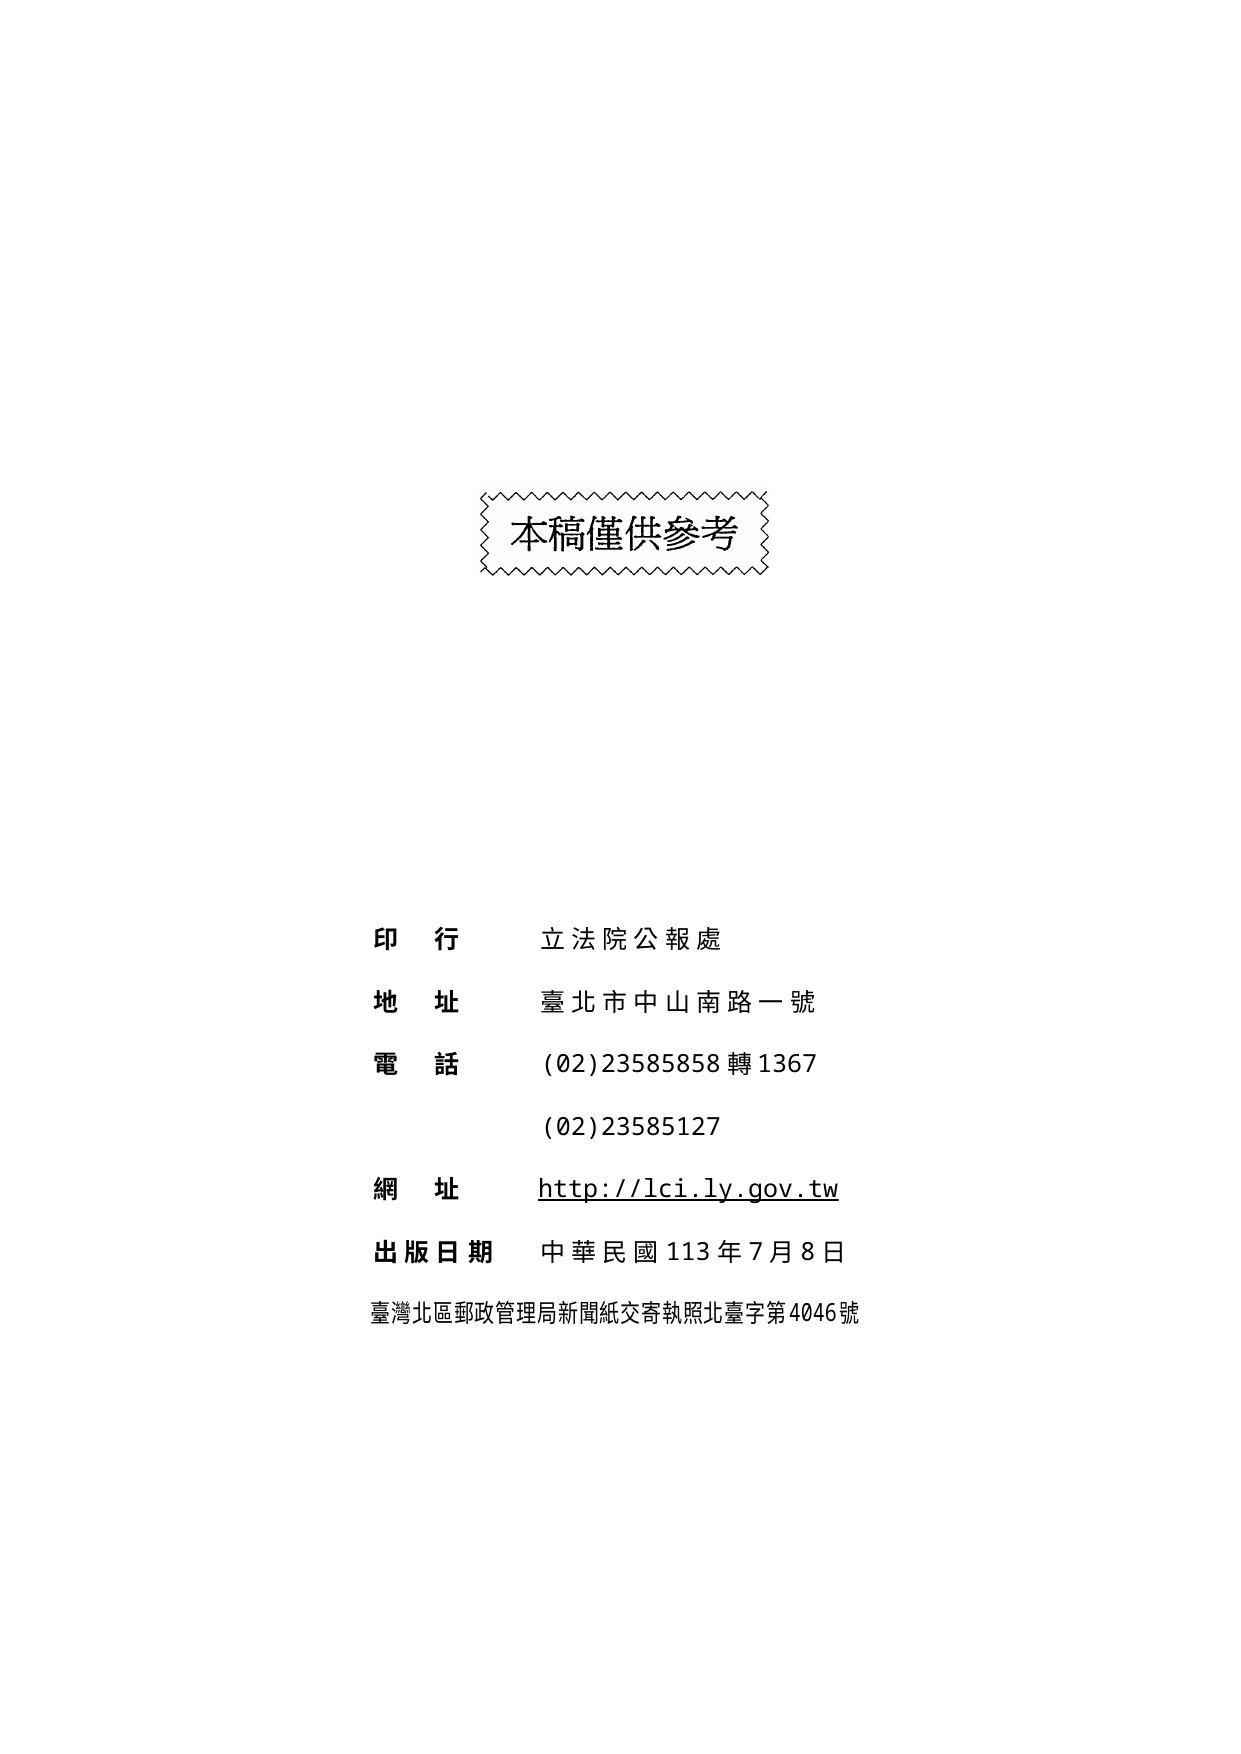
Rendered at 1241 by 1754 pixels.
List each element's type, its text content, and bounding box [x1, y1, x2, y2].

table_header [468, 406, 773, 594]
table_cell 地址 [362, 969, 534, 1031]
table_cell 電話 [362, 1031, 534, 1156]
table_cell 出版日期 [362, 1219, 534, 1281]
table_header 印行 [362, 906, 534, 969]
table_cell 臺北市中山南路一號 [534, 969, 878, 1031]
table_cell 網址 [362, 1156, 534, 1219]
table_cell http://lci.ly.gov.tw [534, 1156, 878, 1219]
table_cell 中華民國113年7月8日 [534, 1219, 878, 1281]
table_header 立法院公報處 [534, 906, 878, 969]
table_cell 臺灣北區郵政管理局新聞紙交寄執照北臺字第4046號 [362, 1281, 878, 1344]
table_cell (02)23585858轉1367 (02)23585127 [534, 1031, 878, 1156]
